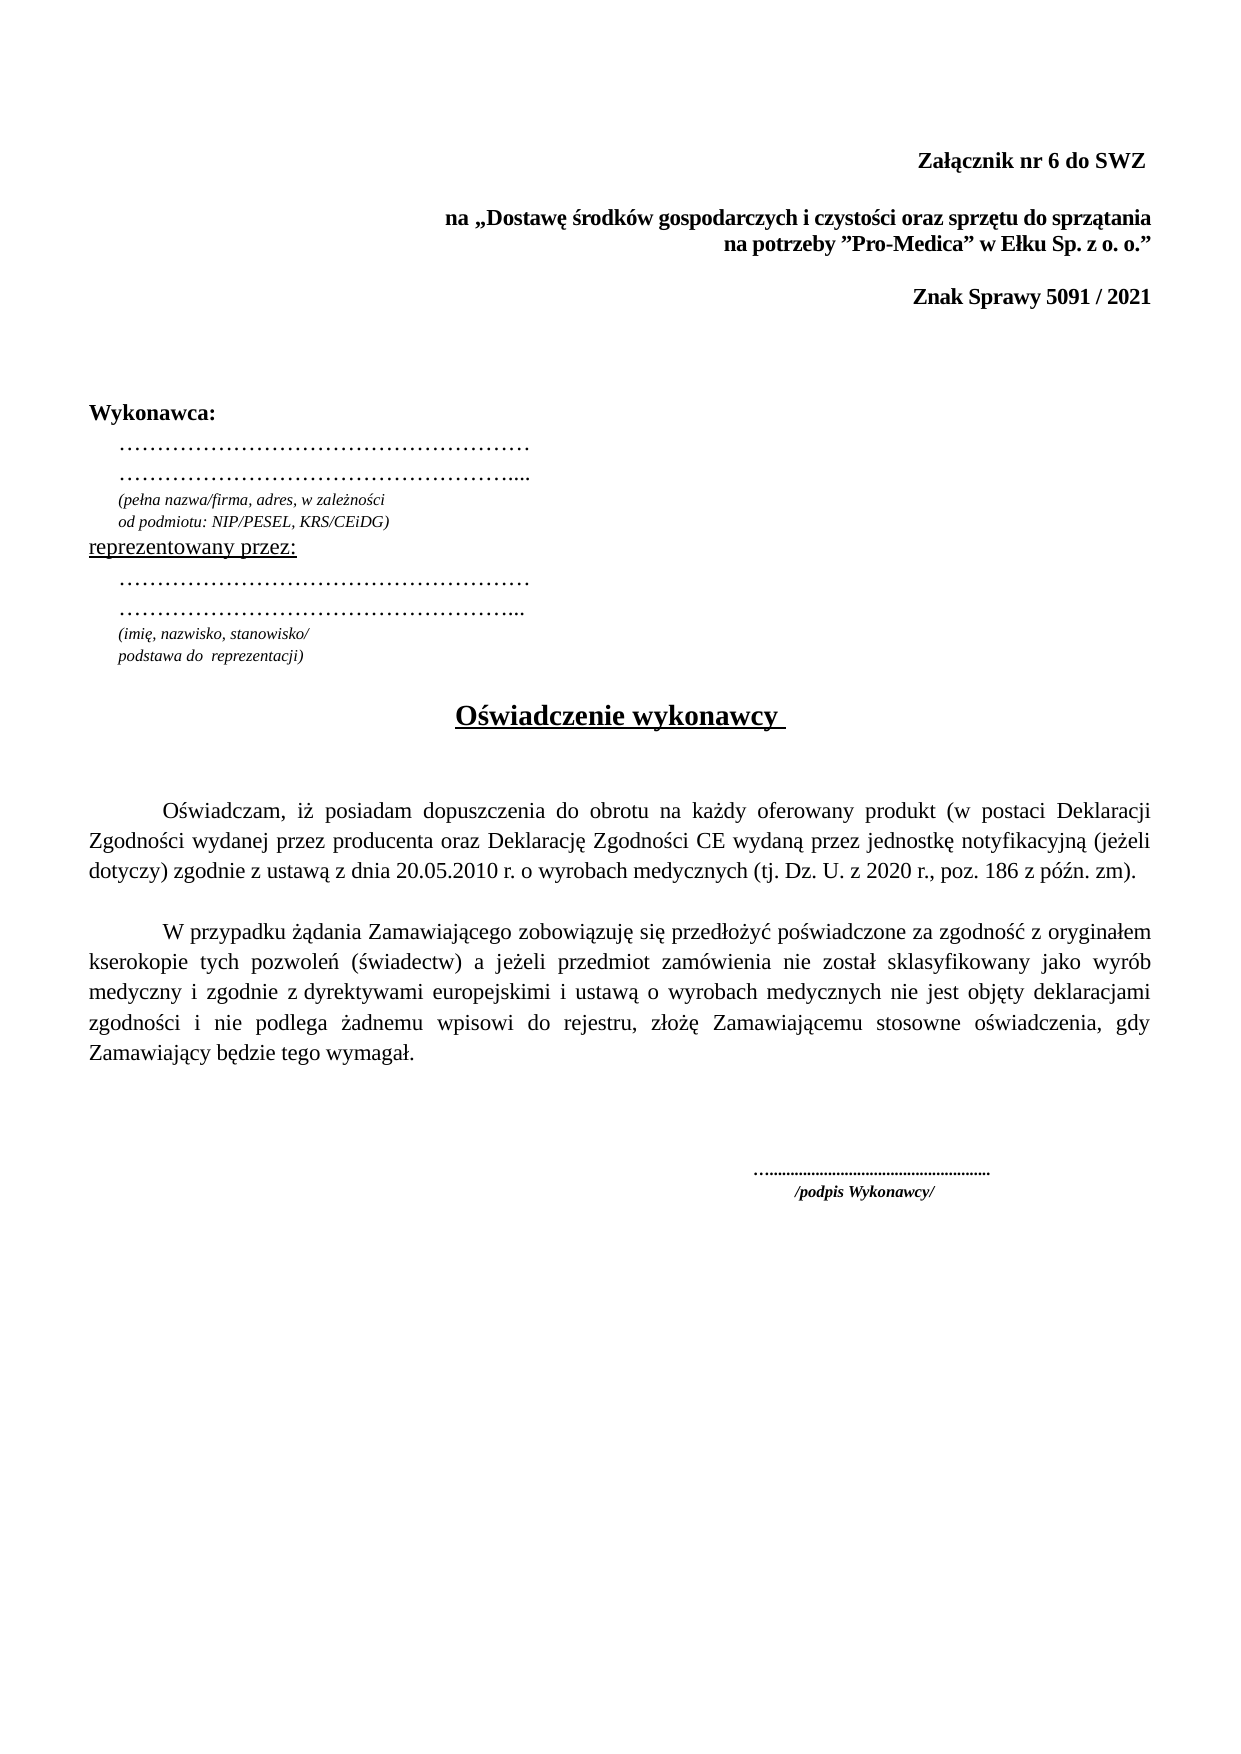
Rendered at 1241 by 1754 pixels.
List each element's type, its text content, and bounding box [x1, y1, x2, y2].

text W przypadku żądania Zamawiającego zobowiązuję się przedłożyć poświadczone za zgodność z oryginałem kserokopie tych pozwoleń (świadectw) a jeżeli przedmiot zamówienia nie został sklasyfikowany jako wyrób medyczny i zgodnie z dyrektywami europejskimi i ustawą o wyrobach medycznych nie jest objęty deklaracjami zgodności i nie podlega żadnemu wpisowi do rejestru, złożę Zamawiającemu stosowne oświadczenia, gdy Zamawiający będzie tego wymagał. [88, 918, 1152, 1065]
text ……………………………………………………………………………………………... [118, 564, 531, 620]
text (pełna nazwa/firma, adres, w zależności [118, 489, 532, 509]
text …..................................................... [162, 1160, 1149, 1179]
text od podmiotu: NIP/PESEL, KRS/CEiDG) [118, 511, 532, 531]
text (imię, nazwisko, stanowisko/ [118, 624, 532, 643]
text Oświadczenie wykonawcy [88, 698, 1152, 732]
text Wykonawca: [88, 399, 1152, 425]
text /podpis Wykonawcy/ [162, 1182, 1149, 1201]
text …………………………………………………………………………………………….... [118, 429, 531, 486]
text na „Dostawę środków gospodarczych i czystości oraz sprzętu do sprzątania [88, 204, 1152, 231]
text Znak Sprawy 5091 / 2021 [88, 283, 1152, 309]
text reprezentowany przez: [88, 533, 1152, 560]
text Załącznik nr 6 do SWZ [88, 148, 1152, 174]
text podstawa do reprezentacji) [118, 646, 532, 665]
text na potrzeby ”Pro-Medica” w Ełku Sp. z o. o.” [88, 231, 1152, 257]
text Oświadczam, iż posiadam dopuszczenia do obrotu na każdy oferowany produkt (w postaci Deklaracji Zgodności wydanej przez producenta oraz Deklarację Zgodności CE wydaną przez jednostkę notyfikacyjną (jeżeli dotyczy) zgodnie z ustawą z dnia 20.05.2010 r. o wyrobach medycznych (tj. Dz. U. z 2020 r., poz. 186 z późn. zm). [88, 797, 1152, 884]
